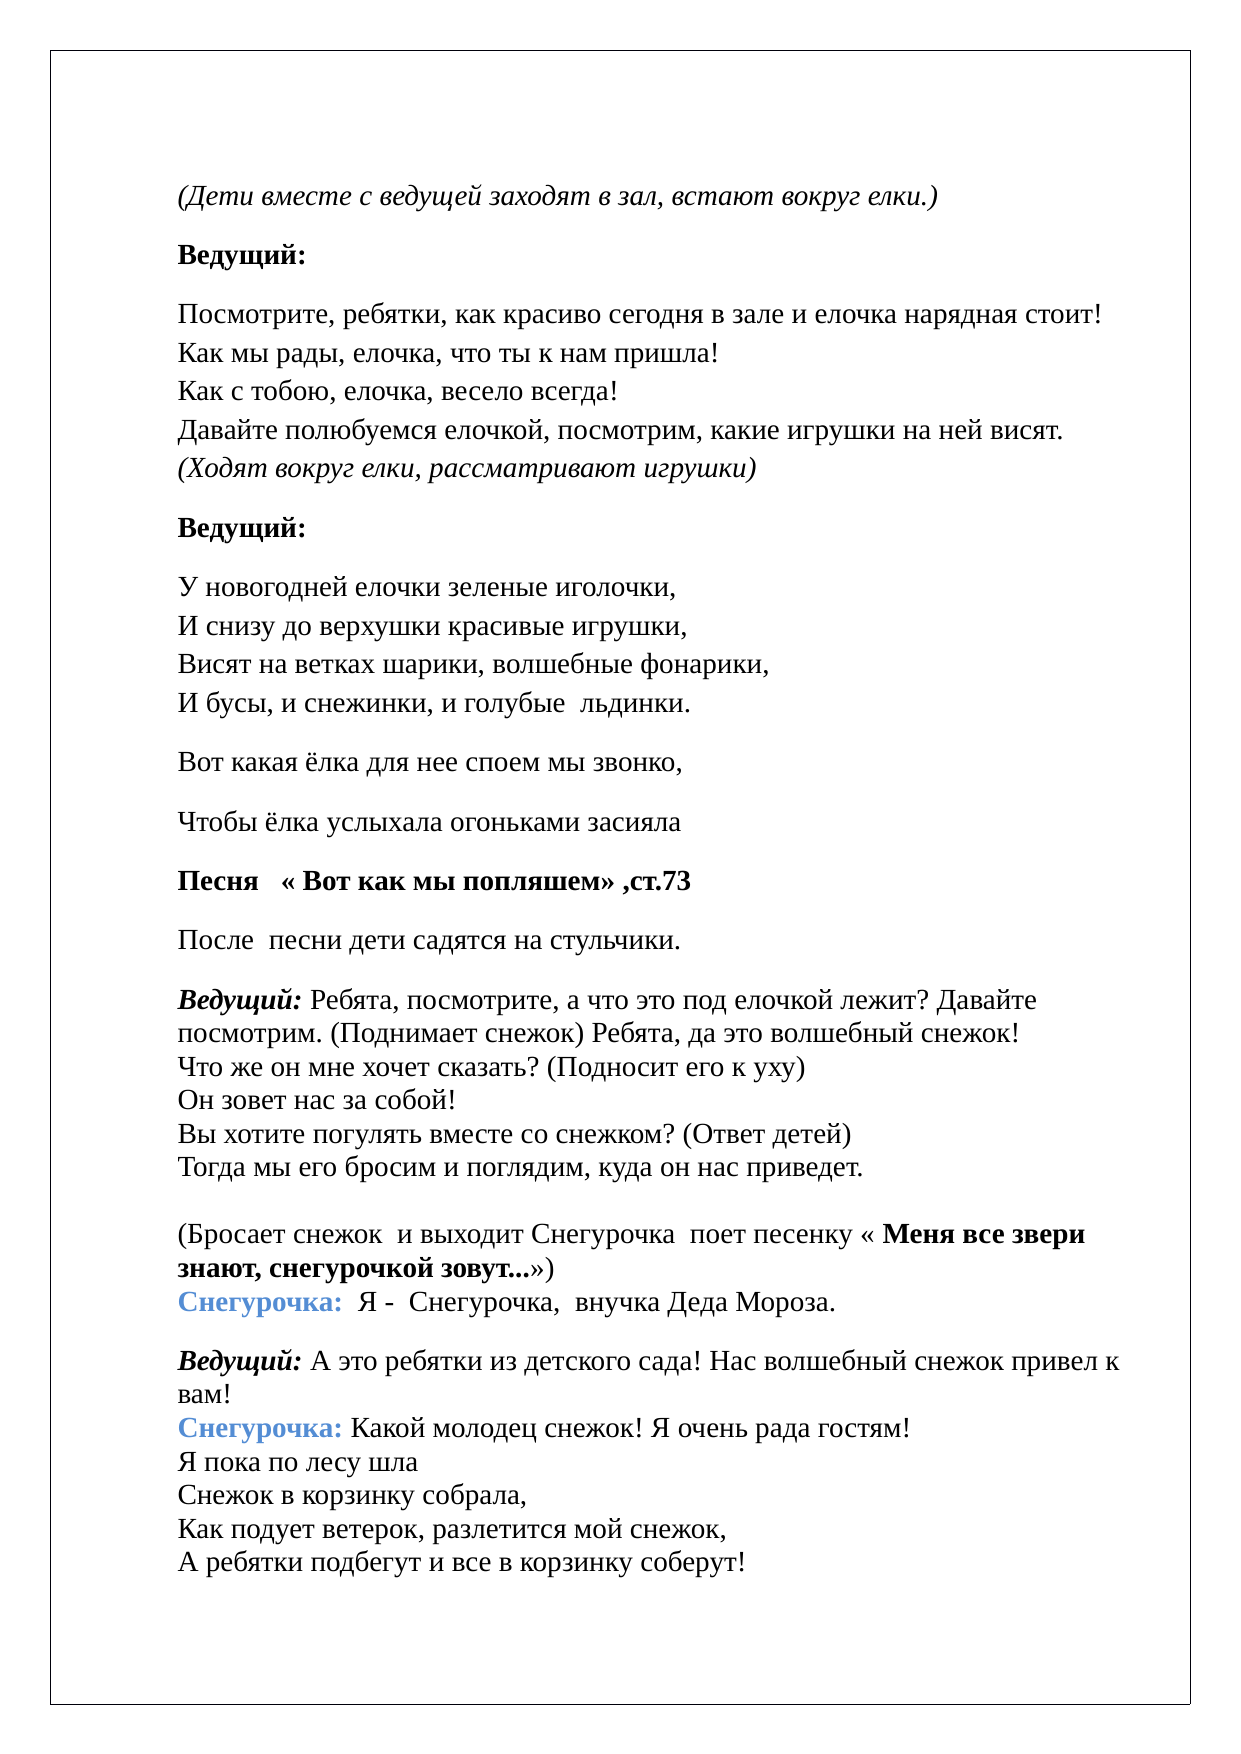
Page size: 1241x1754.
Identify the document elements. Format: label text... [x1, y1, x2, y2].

text Песня « Вот как мы попляшем» ,ст.73 [177, 863, 1152, 897]
text Вот какая ёлка для нее споем мы звонко, [177, 744, 1152, 778]
text Я пока по лесу шла [177, 1444, 1152, 1477]
text После песни дети садятся на стульчики. [177, 922, 1152, 956]
text Ведущий: [177, 510, 1152, 543]
text А ребятки подбегут и все в корзинку соберут! [177, 1544, 1152, 1578]
text Ведущий: А это ребятки из детского сада! Нас волшебный снежок привел к вам! Снегурочка: Какой молодец снежок! Я очень рада гостям! [177, 1343, 1152, 1444]
text Как подует ветерок, разлетится мой снежок, [177, 1511, 1152, 1544]
text У новогодней елочки зеленые иголочки, И снизу до верхушки красивые игрушки, Висят на ветках шарики, волшебные фонарики, И бусы, и снежинки, и голубые льдинки. [177, 569, 1152, 718]
text Ведущий: [177, 237, 1152, 271]
text (Бросает снежок и выходит Снегурочка поет песенку « Меня все звери знают, снегурочкой зовут...») [177, 1217, 1152, 1284]
text Чтобы ёлка услыхала огоньками засияла [177, 804, 1152, 837]
text Посмотрите, ребятки, как красиво сегодня в зале и елочка нарядная стоит! Как мы рады, елочка, что ты к нам пришла! Как с тобою, елочка, весело всегда! Давайте полюбуемся елочкой, посмотрим, какие игрушки на ней висят. (Ходят вокруг елки, рассматривают игрушки) [177, 296, 1152, 484]
text Снежок в корзинку собрала, [177, 1477, 1152, 1511]
text Ведущий: Ребята, посмотрите, а что это под елочкой лежит? Давайте посмотрим. (Поднимает снежок) Ребята, да это волшебный снежок! Что же он мне хочет сказать? (Подносит его к уху) Он зовет нас за собой! Вы хотите погулять вместе со снежком? (Ответ детей) Тогда мы его бросим и поглядим, куда он нас приведет. [177, 982, 1152, 1183]
text (Дети вместе с ведущей заходят в зал, встают вокруг елки.) [177, 178, 1152, 211]
text Снегурочка: Я - Снегурочка, внучка Деда Мороза. [177, 1284, 1152, 1317]
